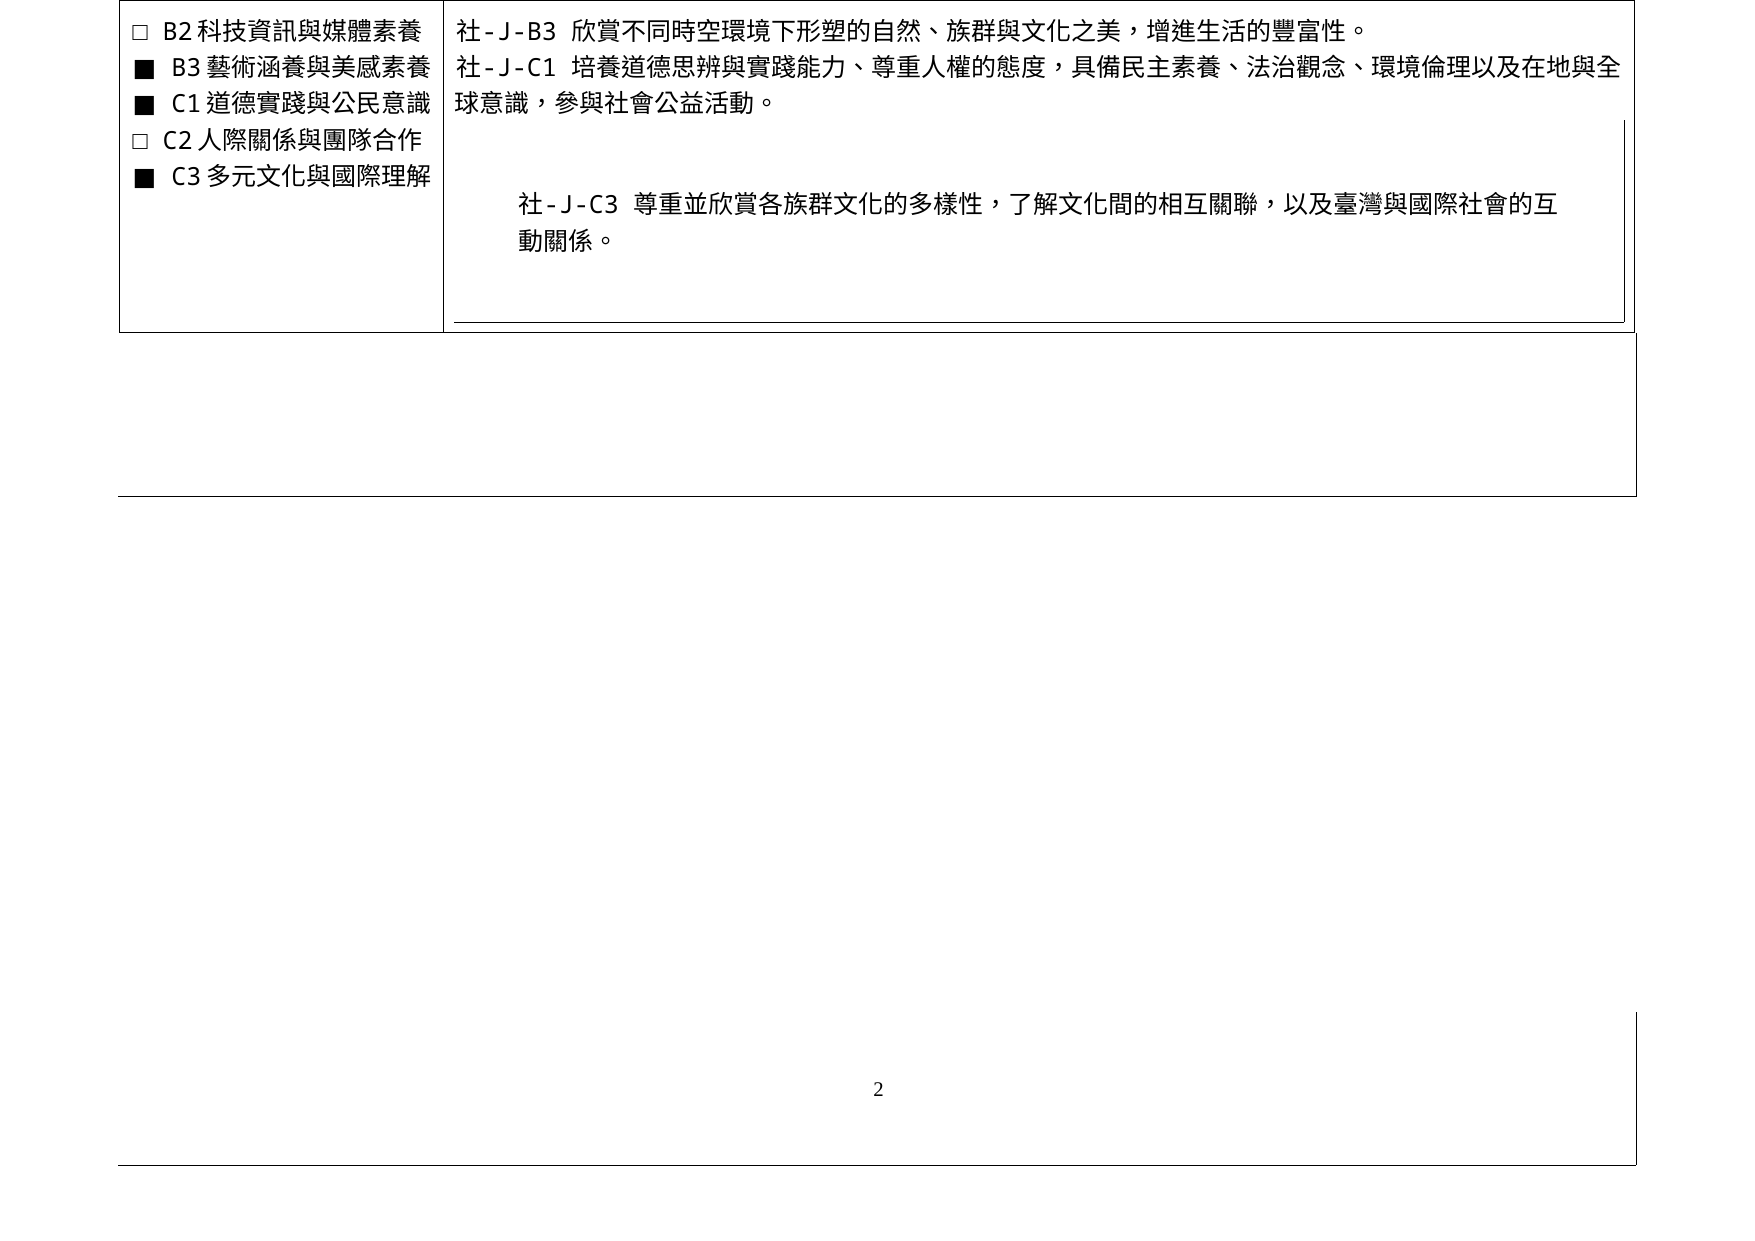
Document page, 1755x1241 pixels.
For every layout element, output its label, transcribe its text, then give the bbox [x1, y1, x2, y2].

table_cell □ B2科技資訊與媒體素養 ■ B3藝術涵養與美感素養 ■ C1道德實踐與公民意識 □ C2人際關係與團隊合作 ■ C3多元文化與國際理解 [120, 1, 443, 332]
table_cell 社-J-B3 欣賞不同時空環境下形塑的自然、族群與文化之美，增進生活的豐富性。 社-J-C1 培養道德思辨與實踐能力、尊重人權的態度，具備民主素養、法治觀念、環境倫理以及在地與全球意識，參與社會公益活動。 社-J-C3 尊重並欣賞各族群文化的多樣性，了解文化間的相互關聯，以及臺灣與國際社會的互動關係。 [444, 1, 1634, 332]
